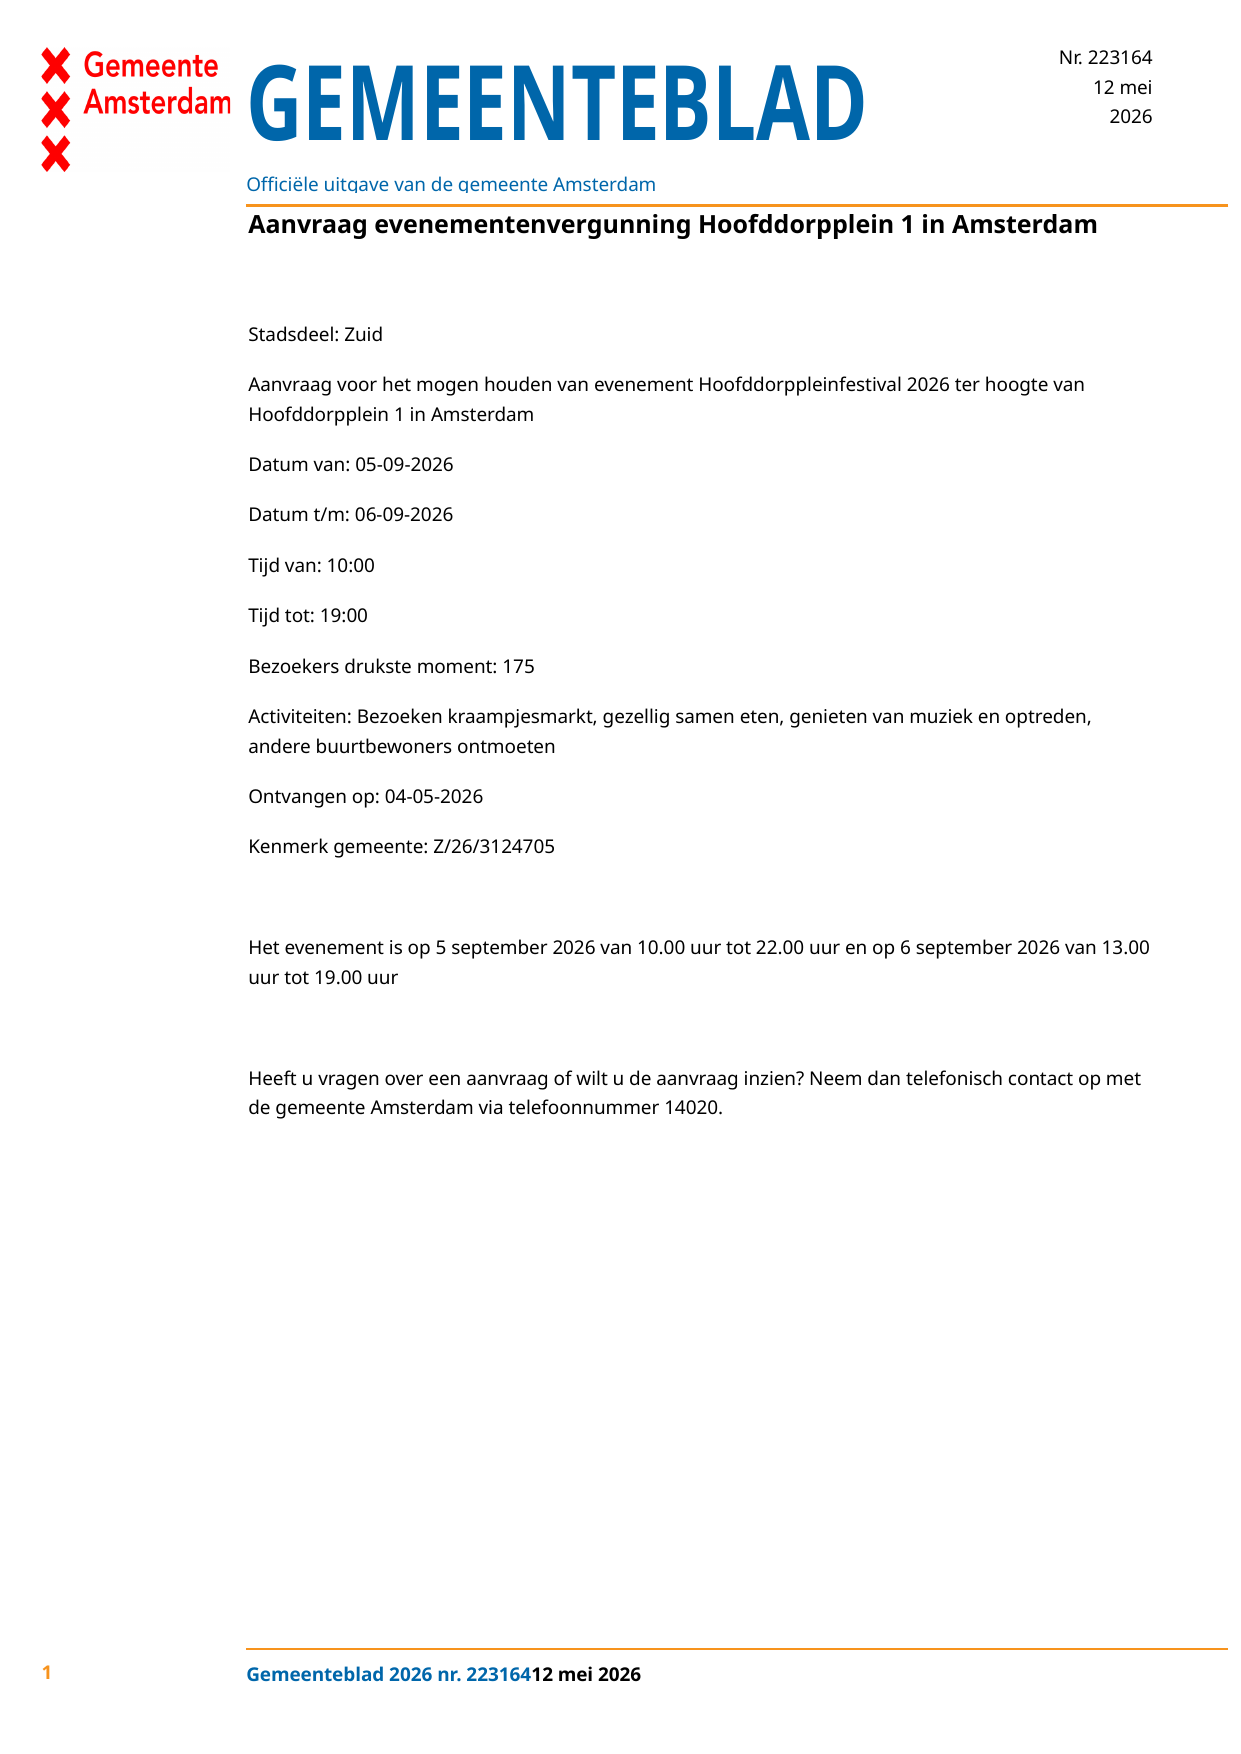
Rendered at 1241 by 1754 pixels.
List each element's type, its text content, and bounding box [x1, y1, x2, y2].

text Tijd van: 10:00 [248, 552, 1152, 578]
text Datum t/m: 06-09-2026 [248, 502, 1152, 527]
text Ontvangen op: 04-05-2026 [248, 783, 1152, 809]
text Tijd tot: 19:00 [248, 602, 1152, 628]
text Heeft u vragen over een aanvraag of wilt u de aanvraag inzien? Neem dan telefonisch contact op met de gemeente Amsterdam via telefoonnummer 14020. [248, 1065, 1152, 1120]
text Kenmerk gemeente: Z/26/3124705 [248, 834, 1152, 859]
text Datum van: 05-09-2026 [248, 451, 1152, 477]
text Aanvraag evenementenvergunning Hoofddorpplein 1 in Amsterdam [248, 207, 1152, 241]
text Aanvraag voor het mogen houden van evenement Hoofddorppleinfestival 2026 ter hoogte van Hoofddorpplein 1 in Amsterdam [248, 371, 1152, 426]
text Activiteiten: Bezoeken kraampjesmarkt, gezellig samen eten, genieten van muziek en optreden, andere buurtbewoners ontmoeten [248, 703, 1152, 758]
text Bezoekers drukste moment: 175 [248, 653, 1152, 678]
text Stadsdeel: Zuid [248, 321, 1152, 346]
picture [41, 47, 231, 172]
text Het evenement is op 5 september 2026 van 10.00 uur tot 22.00 uur en op 6 september 2026 van 13.00 uur tot 19.00 uur [248, 934, 1152, 990]
